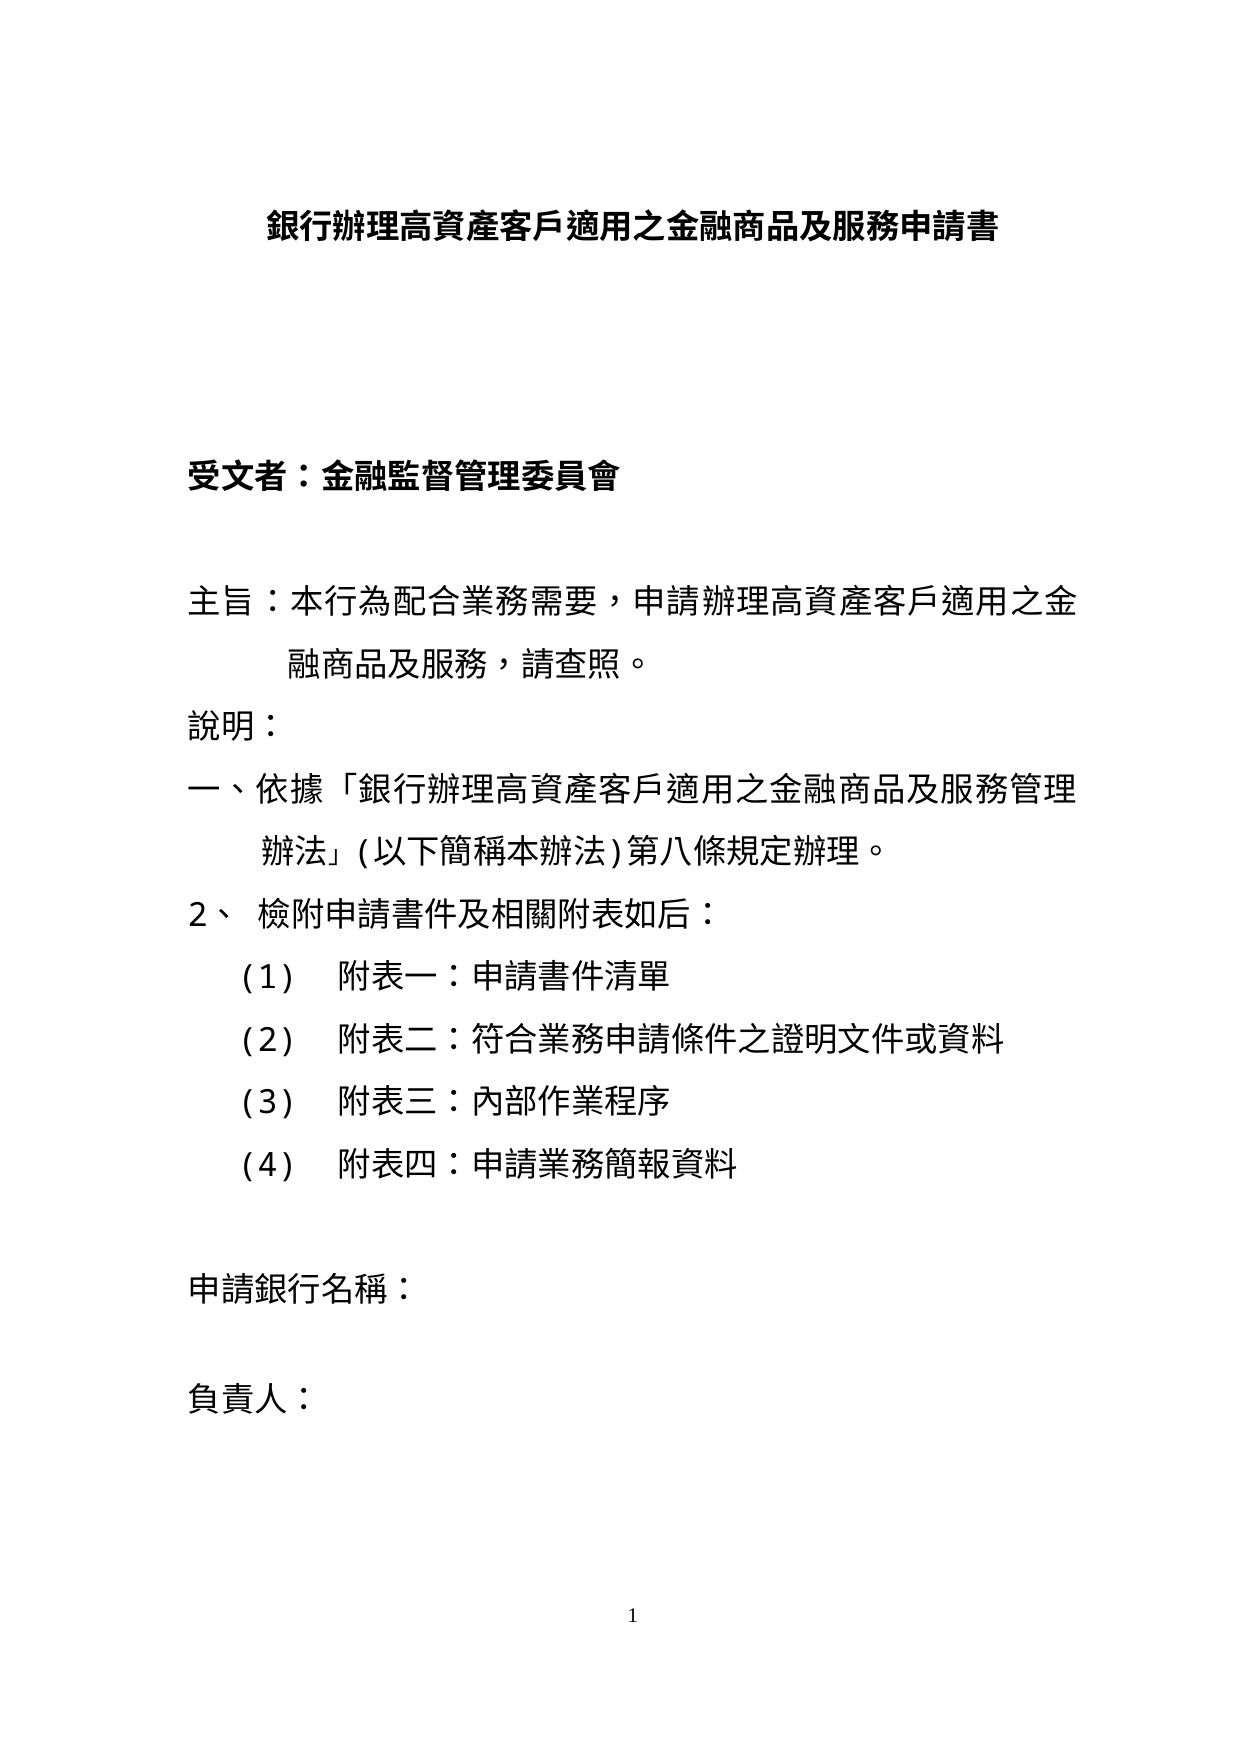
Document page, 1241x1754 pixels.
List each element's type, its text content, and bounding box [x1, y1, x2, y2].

text 說明： [187, 682, 1078, 745]
text 負責人： [187, 1356, 1078, 1418]
text 受文者：金融監督管理委員會 [187, 432, 1078, 495]
text 銀行辦理高資產客戶適用之金融商品及服務申請書 [187, 182, 1078, 245]
list 附表一：申請書件清單 [237, 932, 1078, 995]
list 附表三：內部作業程序 [237, 1057, 1078, 1120]
text 一、依據「銀行辦理高資產客戶適用之金融商品及服務管理辦法」(以下簡稱本辦法)第八條規定辦理。 [187, 745, 1078, 870]
text 主旨：本行為配合業務需要，申請辦理高資產客戶適用之金融商品及服務，請查照。 [187, 557, 1078, 682]
list 檢附申請書件及相關附表如后： [187, 870, 1078, 932]
list 附表四：申請業務簡報資料 [237, 1120, 1078, 1182]
list 附表二：符合業務申請條件之證明文件或資料 [237, 995, 1078, 1057]
text 申請銀行名稱： [187, 1245, 1078, 1307]
